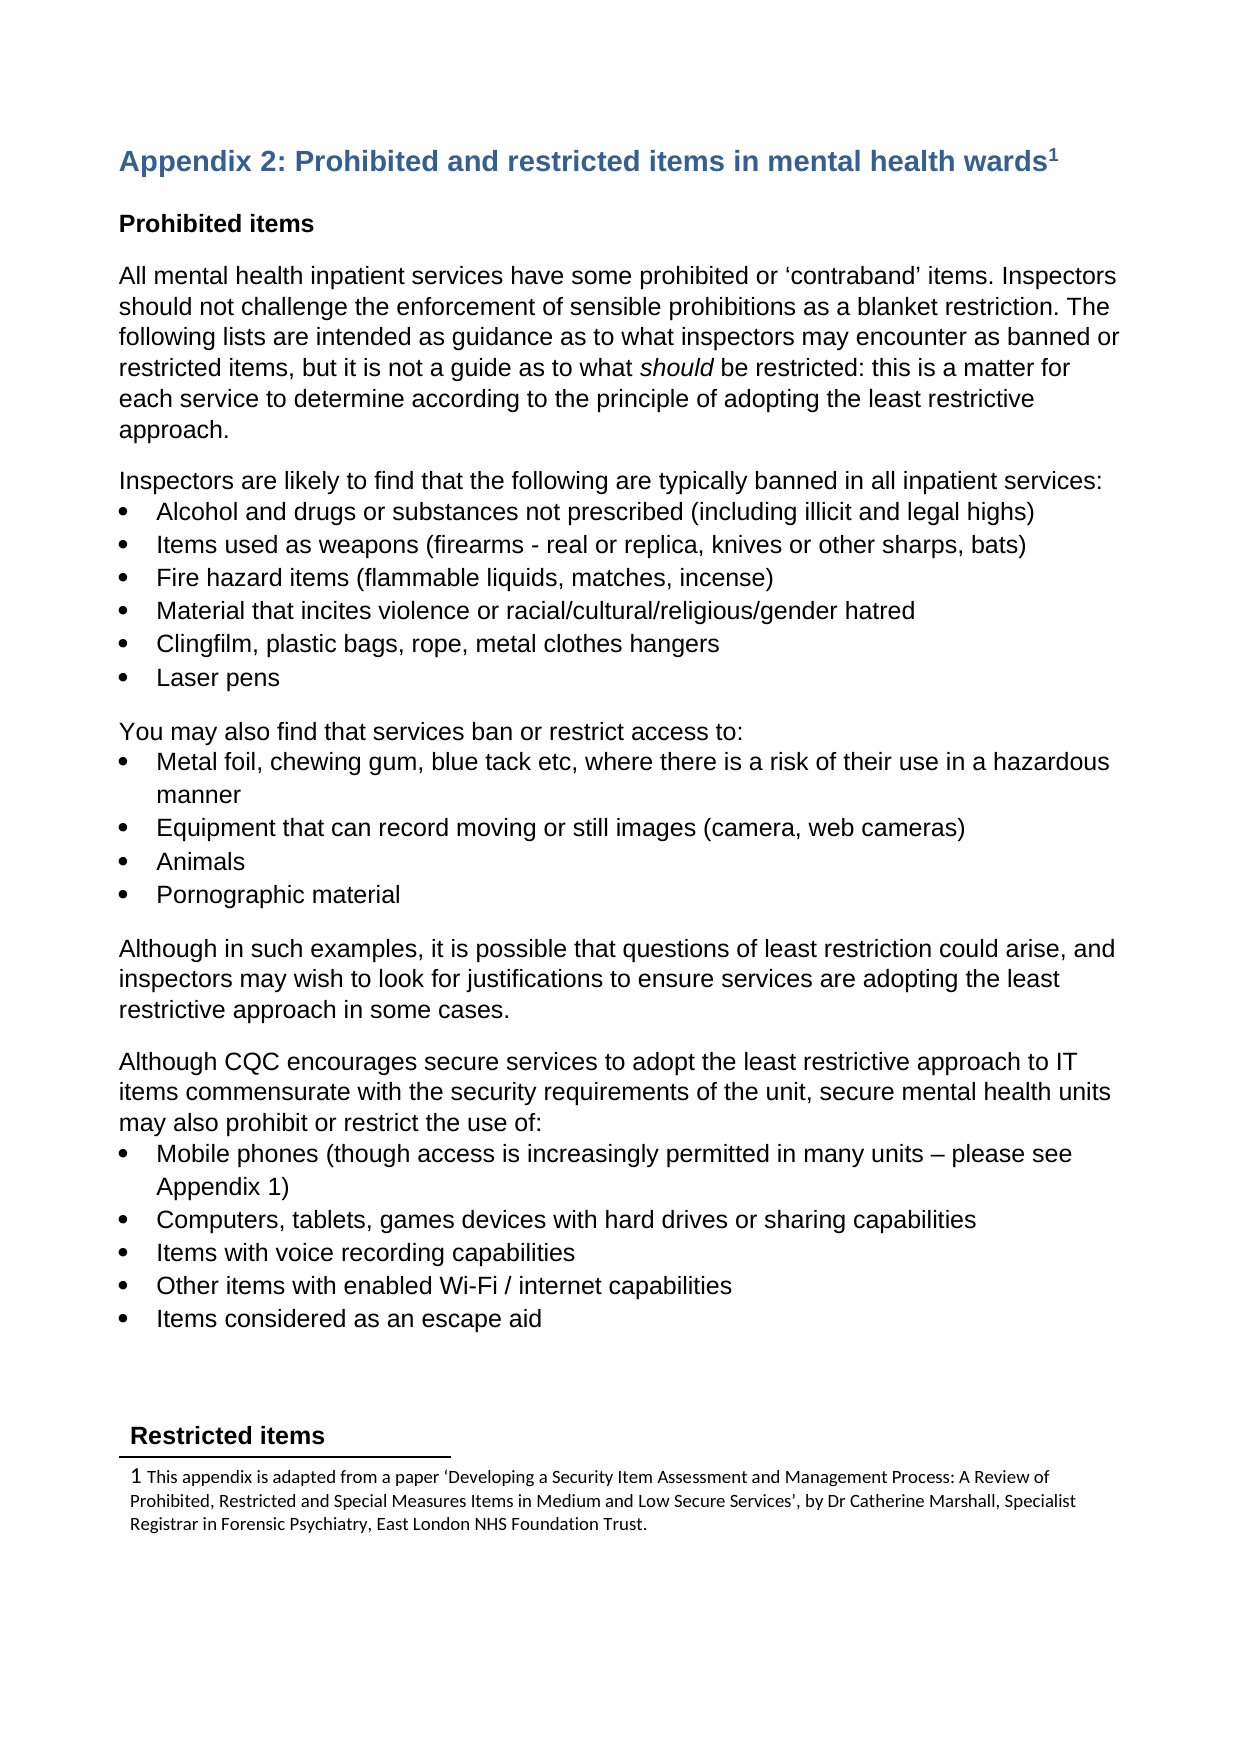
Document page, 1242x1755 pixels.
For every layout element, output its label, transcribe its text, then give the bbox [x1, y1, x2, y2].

list Alcohol and drugs or substances not prescribed (including illicit and legal highs) [119, 497, 1123, 526]
text All mental health inpatient services have some prohibited or ‘contraband’ items. Inspectors should not challenge the enforcement of sensible prohibitions as a blanket restriction. The following lists are intended as guidance as to what inspectors may encounter as banned or restricted items, but it is not a guide as to what should be restricted: this is a matter for each service to determine according to the principle of adopting the least restrictive approach. [119, 261, 1123, 443]
list Equipment that can record moving or still images (camera, web cameras) [119, 813, 1123, 842]
text You may also find that services ban or restrict access to: [119, 716, 1123, 745]
list Fire hazard items (flammable liquids, matches, incense) [119, 563, 1123, 592]
list Items used as weapons (firearms - real or replica, knives or other sharps, bats) [119, 530, 1123, 559]
list Other items with enabled Wi-Fi / internet capabilities [119, 1271, 1123, 1300]
list Material that incites violence or racial/cultural/religious/gender hatred [119, 596, 1123, 625]
list Clingfilm, plastic bags, rope, metal clothes hangers [119, 629, 1123, 658]
text Inspectors are likely to find that the following are typically banned in all inpatient services: [119, 466, 1123, 495]
list Mobile phones (though access is increasingly permitted in many units – please see Appendix 1) [119, 1139, 1123, 1201]
list Metal foil, chewing gum, blue tack etc, where there is a risk of their use in a hazardous manner [119, 747, 1123, 809]
list Animals [119, 846, 1123, 875]
text Prohibited items [119, 209, 1123, 238]
subtitle Appendix 2: Prohibited and restricted items in mental health wards [119, 144, 1123, 177]
text Although in such examples, it is possible that questions of least restriction could arise, and inspectors may wish to look for justifications to ensure services are adopting the least restrictive approach in some cases. [119, 933, 1123, 1024]
text Restricted items [130, 1421, 495, 1449]
text This appendix is adapted from a paper ‘Developing a Security Item Assessment and Management Process: A Review of Prohibited, Restricted and Special Measures Items in Medium and Low Secure Services’, by Dr Catherine Marshall, Specialist Registrar in Forensic Psychiatry, East London NHS Foundation Trust. [130, 1461, 1079, 1535]
list Computers, tablets, games devices with hard drives or sharing capabilities [119, 1205, 1123, 1234]
list Pornographic material [119, 879, 1123, 908]
list Items with voice recording capabilities [119, 1238, 1123, 1267]
text Although CQC encourages secure services to adopt the least restrictive approach to IT items commensurate with the security requirements of the unit, secure mental health units may also prohibit or restrict the use of: [119, 1047, 1123, 1137]
list Items considered as an escape aid [119, 1304, 1123, 1333]
list Laser pens [119, 662, 1123, 691]
